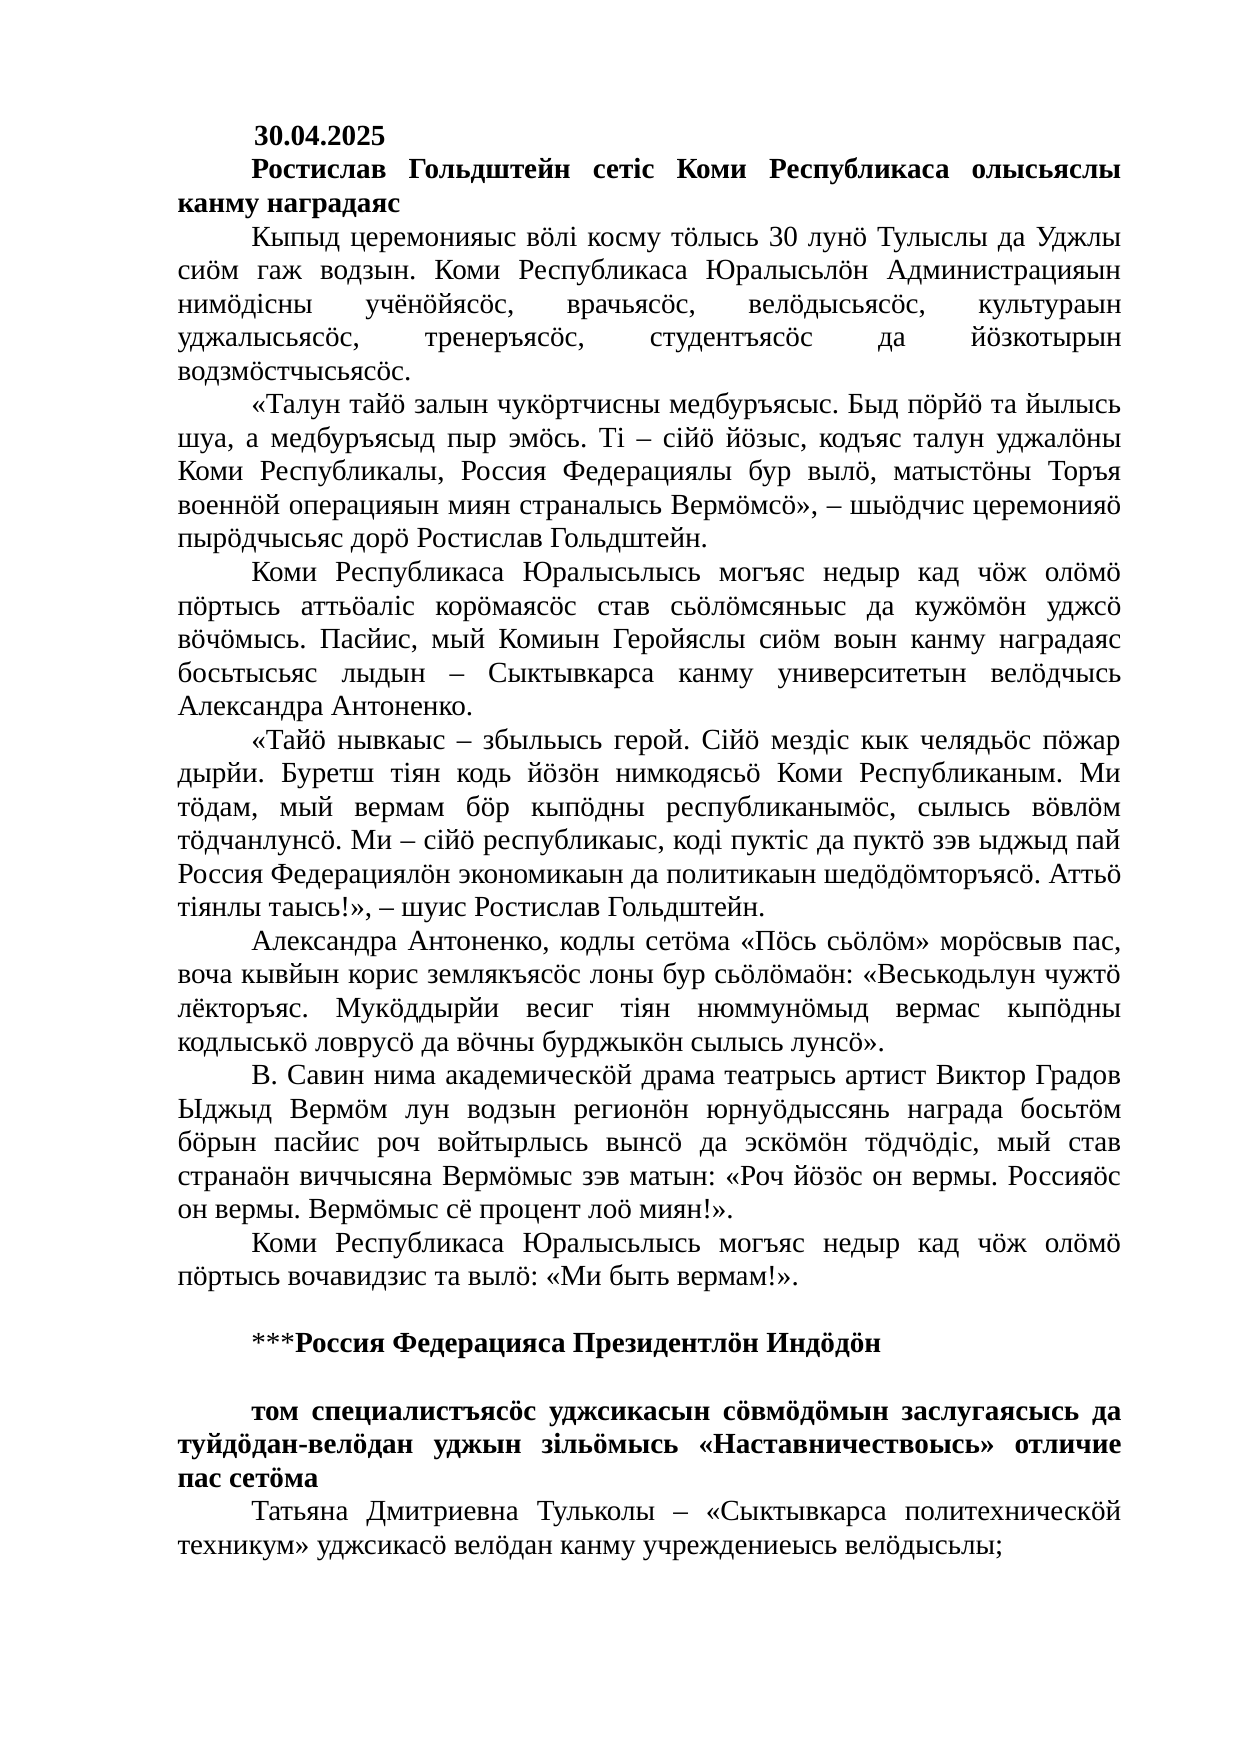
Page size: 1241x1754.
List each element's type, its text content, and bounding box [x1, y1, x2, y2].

text В. Савин нима академическӧй драма театрысь артист Виктор Градов Ыджыд Вермӧм лун водзын регионӧн юрнуӧдыссянь награда босьтӧм бӧрын пасйис роч войтырлысь вынсӧ да эскӧмӧн тӧдчӧдіс, мый став странаӧн виччысяна Вермӧмыс зэв матын: «Роч йӧзӧс он вермы. Россияӧс он вермы. Вермӧмыс сё процент лоӧ миян!». [177, 1057, 1122, 1225]
text Коми Республикаса Юралысьлысь могъяс недыр кад чӧж олӧмӧ пӧртысь вочавидзис та вылӧ: «Ми быть вермам!». [177, 1225, 1122, 1292]
text Александра Антоненко, кодлы сетӧма «Пӧсь сьӧлӧм» морӧсвыв пас, воча кывйын корис землякъясӧс лоны бур сьӧлӧмаӧн: «Веськодьлун чужтӧ лёкторъяс. Мукӧддырйи весиг тіян нюммунӧмыд вермас кыпӧдны кодлыськӧ ловрусӧ да вӧчны бурджыкӧн сылысь лунсӧ». [177, 923, 1122, 1057]
text 30.04.2025 [177, 118, 1122, 152]
text ***Россия Федерацияса Президентлӧн Индӧдӧн [177, 1326, 1122, 1359]
text «Талун тайӧ залын чукӧртчисны медбуръясыс. Быд пӧрйӧ та йылысь шуа, а медбуръясыд пыр эмӧсь. Ті – сійӧ йӧзыс, кодъяс талун уджалӧны Коми Республикалы, Россия Федерациялы бур вылӧ, матыстӧны Торъя военнӧй операцияын миян страналысь Вермӧмсӧ», – шыӧдчис церемонияӧ пырӧдчысьяс дорӧ Ростислав Гольдштейн. [177, 386, 1122, 554]
text Ростислав Гольдштейн сетіс Коми Республикаса олысьяслы канму наградаяс [177, 152, 1122, 219]
text том специалистъясӧс уджсикасын сӧвмӧдӧмын заслугаясысь да туйдӧдан-велӧдан уджын зільӧмысь «Наставничествоысь» отличие пас сетӧма [177, 1393, 1122, 1493]
text Коми Республикаса Юралысьлысь могъяс недыр кад чӧж олӧмӧ пӧртысь аттьӧаліс корӧмаясӧс став сьӧлӧмсяньыс да кужӧмӧн уджсӧ вӧчӧмысь. Пасйис, мый Комиын Геройяслы сиӧм воын канму наградаяс босьтысьяс лыдын – Сыктывкарса канму университетын велӧдчысь Александра Антоненко. [177, 554, 1122, 722]
text Кыпыд церемонияыс вӧлі косму тӧлысь 30 лунӧ Тулыслы да Уджлы сиӧм гаж водзын. Коми Республикаса Юралысьлӧн Администрацияын нимӧдісны учёнӧйясӧс, врачьясӧс, велӧдысьясӧс, культураын уджалысьясӧс, тренеръясӧс, студентъясӧс да йӧзкотырын водзмӧстчысьясӧс. [177, 219, 1122, 386]
text Татьяна Дмитриевна Тульколы – «Сыктывкарса политехническӧй техникум» уджсикасӧ велӧдан канму учреждениеысь велӧдысьлы; [177, 1493, 1122, 1560]
text «Тайӧ нывкаыс – збыльысь герой. Сійӧ мездіс кык челядьӧс пӧжар дырйи. Буретш тіян кодь йӧзӧн нимкодясьӧ Коми Республиканым. Ми тӧдам, мый вермам бӧр кыпӧдны республиканымӧс, сылысь вӧвлӧм тӧдчанлунсӧ. Ми – сійӧ республикаыс, коді пуктіс да пуктӧ зэв ыджыд пай Россия Федерациялӧн экономикаын да политикаын шедӧдӧмторъясӧ. Аттьӧ тіянлы таысь!», – шуис Ростислав Гольдштейн. [177, 722, 1122, 923]
